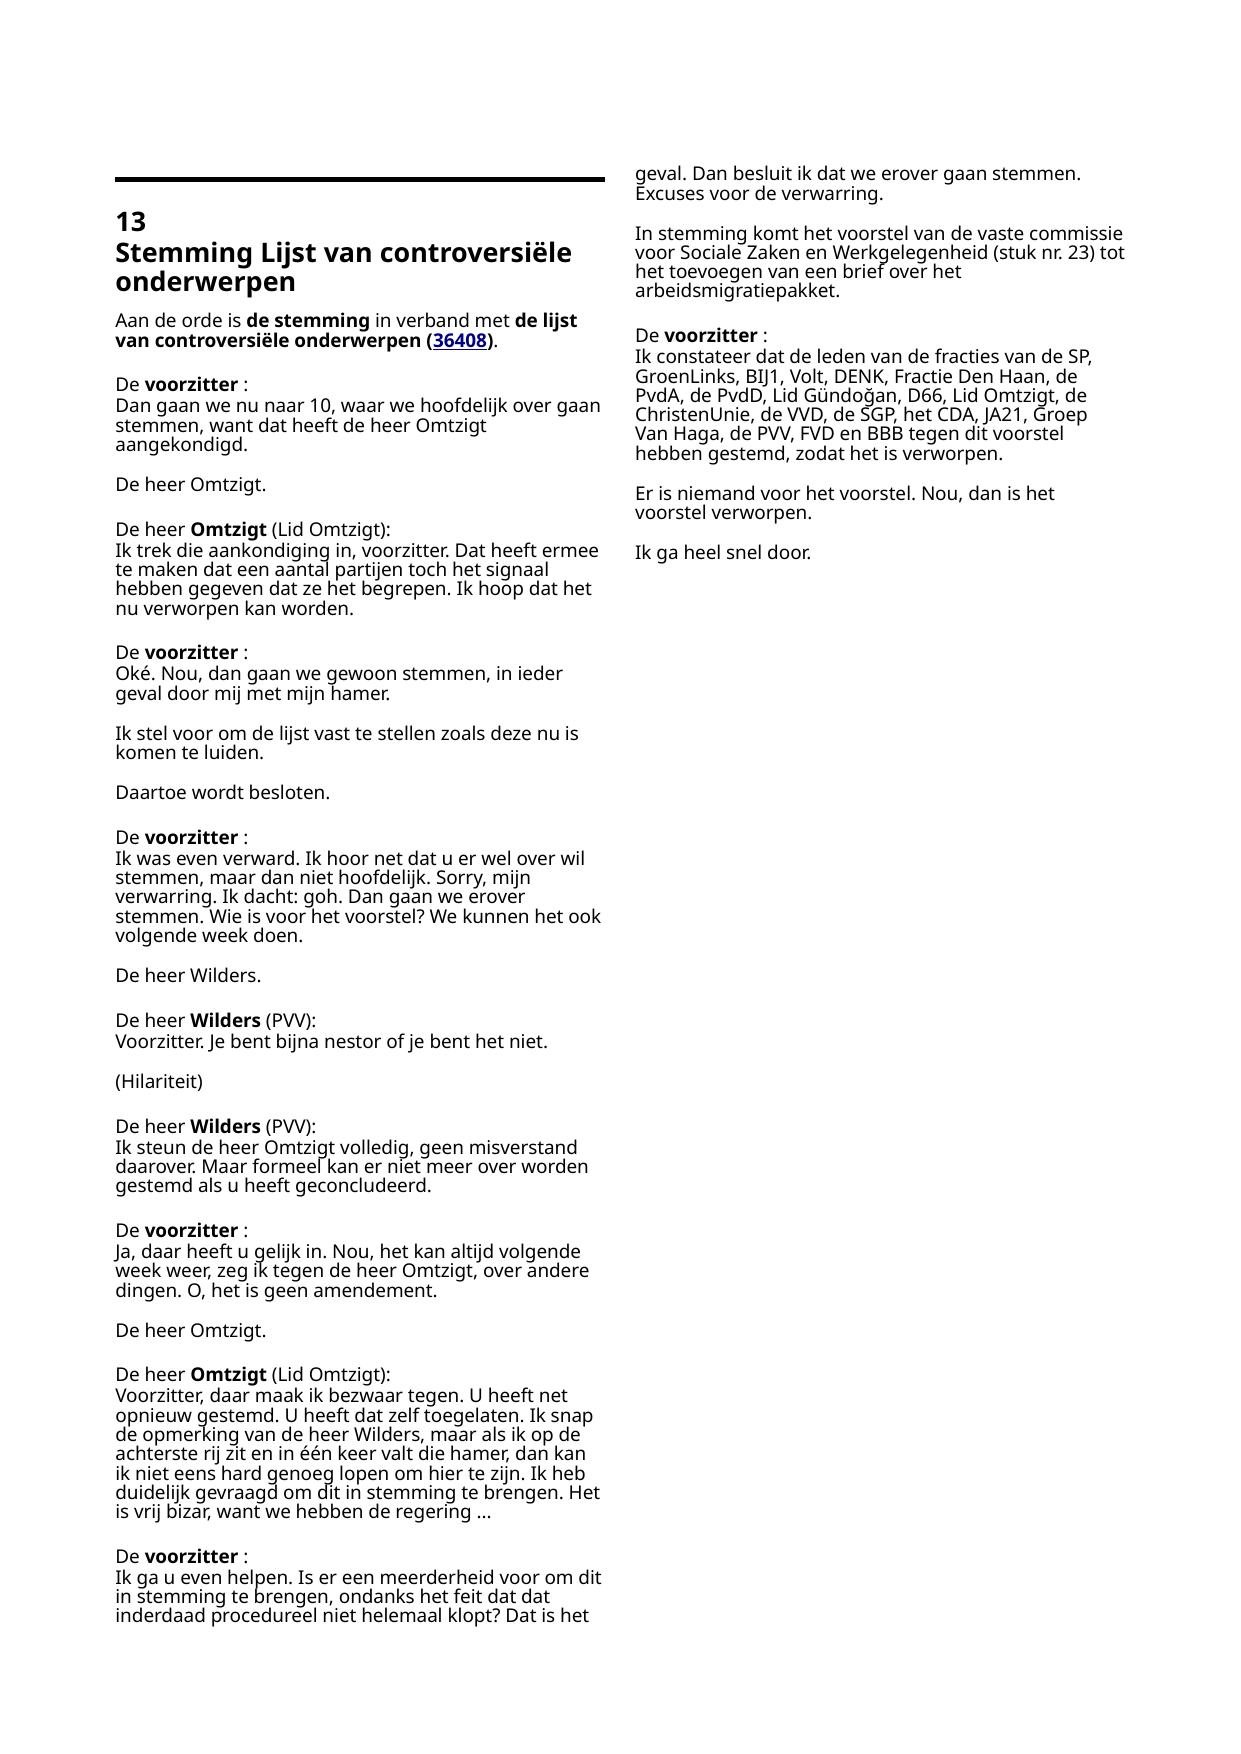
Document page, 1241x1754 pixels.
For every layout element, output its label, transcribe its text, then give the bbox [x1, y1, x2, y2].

text In stemming komt het voorstel van de vaste commissie voor Sociale Zaken en Werkgelegenheid (stuk nr. 23) tot het toevoegen van een brief over het arbeidsmigratiepakket. [635, 225, 1125, 302]
text Er is niemand voor het voorstel. Nou, dan is het voorstel verworpen. [635, 485, 1125, 523]
text Ik ga heel snel door. [635, 544, 1125, 563]
text Dan gaan we nu naar 10, waar we hoofdelijk over gaan stemmen, want dat heeft de heer Omtzigt aangekondigd. [115, 397, 605, 455]
text De voorzitter : [115, 372, 605, 397]
text De heer Omtzigt (Lid Omtzigt): [115, 516, 605, 542]
text Ik trek die aankondiging in, voorzitter. Dat heeft ermee te maken dat een aantal partijen toch het signaal hebben gegeven dat ze het begrepen. Ik hoop dat het nu verworpen kan worden. [115, 542, 605, 619]
text De heer Wilders. [115, 967, 605, 986]
text geval. Dan besluit ik dat we erover gaan stemmen. Excuses voor de verwarring. [635, 165, 1125, 204]
text Voorzitter, daar maak ik bezwaar tegen. U heeft net opnieuw gestemd. U heeft dat zelf toegelaten. Ik snap de opmerking van de heer Wilders, maar als ik op de achterste rij zit en in één keer valt die hamer, dan kan ik niet eens hard genoeg lopen om hier te zijn. Ik heb duidelijk gevraagd om dit in stemming te brengen. Het is vrij bizar, want we hebben de regering ... [115, 1387, 605, 1522]
text Oké. Nou, dan gaan we gewoon stemmen, in ieder geval door mij met mijn hamer. [115, 665, 605, 704]
text De heer Omtzigt. [115, 1322, 605, 1341]
text Ja, daar heeft u gelijk in. Nou, het kan altijd volgende week weer, zeg ik tegen de heer Omtzigt, over andere dingen. O, het is geen amendement. [115, 1243, 605, 1301]
text Aan de orde is de stemming in verband met de lijst van controversiële onderwerpen (36408). [115, 312, 605, 351]
text De voorzitter : [635, 323, 1125, 348]
text De voorzitter : [115, 824, 605, 850]
text De voorzitter : [115, 1217, 605, 1243]
text Voorzitter. Je bent bijna nestor of je bent het niet. [115, 1033, 605, 1052]
text Ik ga u even helpen. Is er een meerderheid voor om dit in stemming te brengen, ondanks het feit dat dat inderdaad procedureel niet helemaal klopt? Dat is het [115, 1569, 605, 1627]
text Stemming Lijst van controversiële onderwerpen [115, 239, 605, 312]
text De voorzitter : [115, 1543, 605, 1569]
text De heer Wilders (PVV): [115, 1113, 605, 1139]
text De heer Wilders (PVV): [115, 1007, 605, 1033]
text Daartoe wordt besloten. [115, 784, 605, 803]
text (Hilariteit) [115, 1073, 605, 1092]
text De heer Omtzigt. [115, 476, 605, 495]
text Ik constateer dat de leden van de fracties van de SP, GroenLinks, BIJ1, Volt, DENK, Fractie Den Haan, de PvdA, de PvdD, Lid Gündoğan, D66, Lid Omtzigt, de ChristenUnie, de VVD, de SGP, het CDA, JA21, Groep Van Haga, de PVV, FVD en BBB tegen dit voorstel hebben gestemd, zodat het is verworpen. [635, 348, 1125, 464]
text Ik stel voor om de lijst vast te stellen zoals deze nu is komen te luiden. [115, 724, 605, 763]
text Ik steun de heer Omtzigt volledig, geen misverstand daarover. Maar formeel kan er niet meer over worden gestemd als u heeft geconcludeerd. [115, 1139, 605, 1196]
text Ik was even verward. Ik hoor net dat u er wel over wil stemmen, maar dan niet hoofdelijk. Sorry, mijn verwarring. Ik dacht: goh. Dan gaan we erover stemmen. Wie is voor het voorstel? We kunnen het ook volgende week doen. [115, 850, 605, 946]
text De voorzitter : [115, 639, 605, 665]
text De heer Omtzigt (Lid Omtzigt): [115, 1362, 605, 1387]
text 13 [115, 203, 605, 239]
